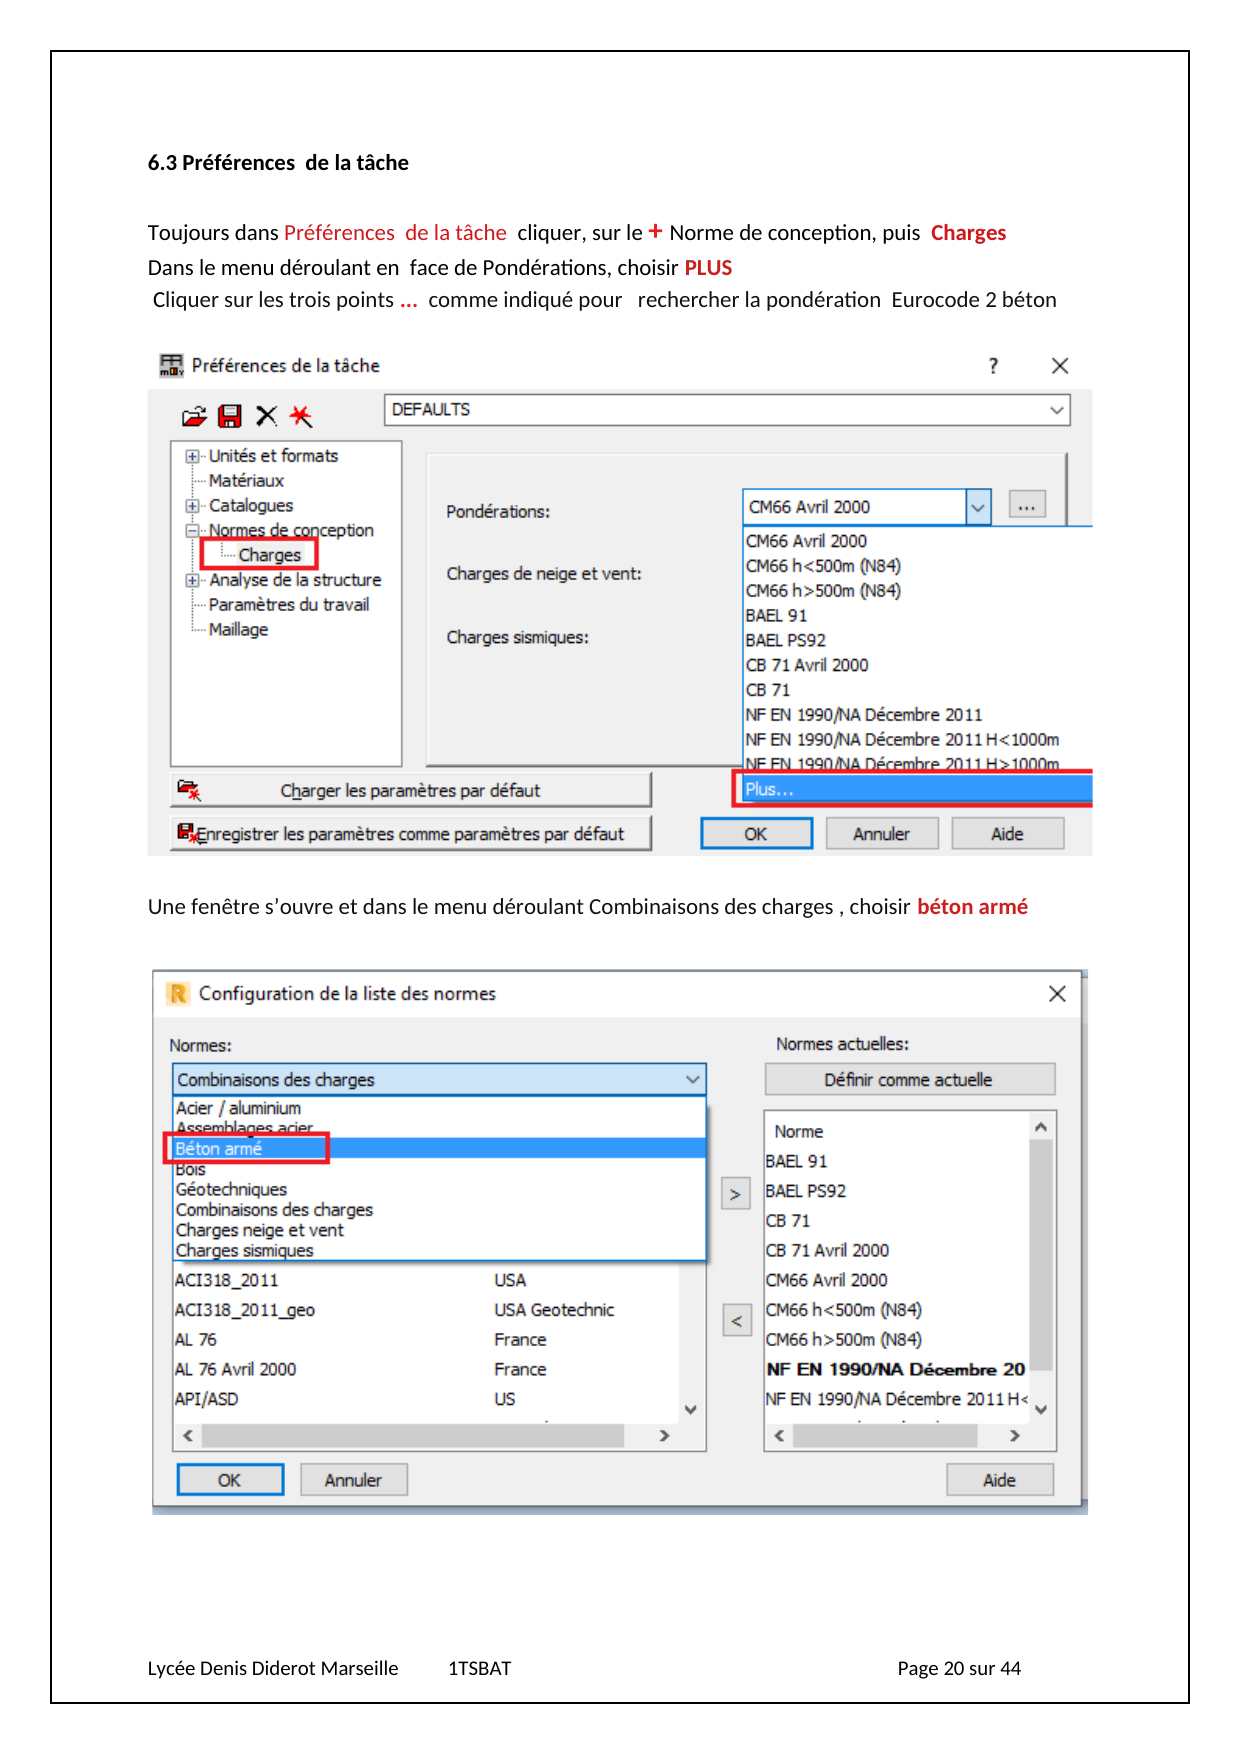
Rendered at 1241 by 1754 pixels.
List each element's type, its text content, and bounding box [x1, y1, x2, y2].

text Toujours dans Préférences de la tâche cliquer, sur le + Norme de conception, puis Charges [148, 212, 1093, 248]
text Une fenêtre s’ouvre et dans le menu déroulant Combinaisons des charges , choisir béton armé [148, 892, 1093, 920]
text 6.3 Préférences de la tâche [148, 148, 1093, 176]
text Dans le menu déroulant en face de Pondérations, choisir PLUS [148, 253, 1093, 281]
text Cliquer sur les trois points ... comme indiqué pour rechercher la pondération Eurocode 2 béton [148, 285, 1093, 313]
picture [147, 349, 1093, 856]
picture [152, 969, 1089, 1515]
